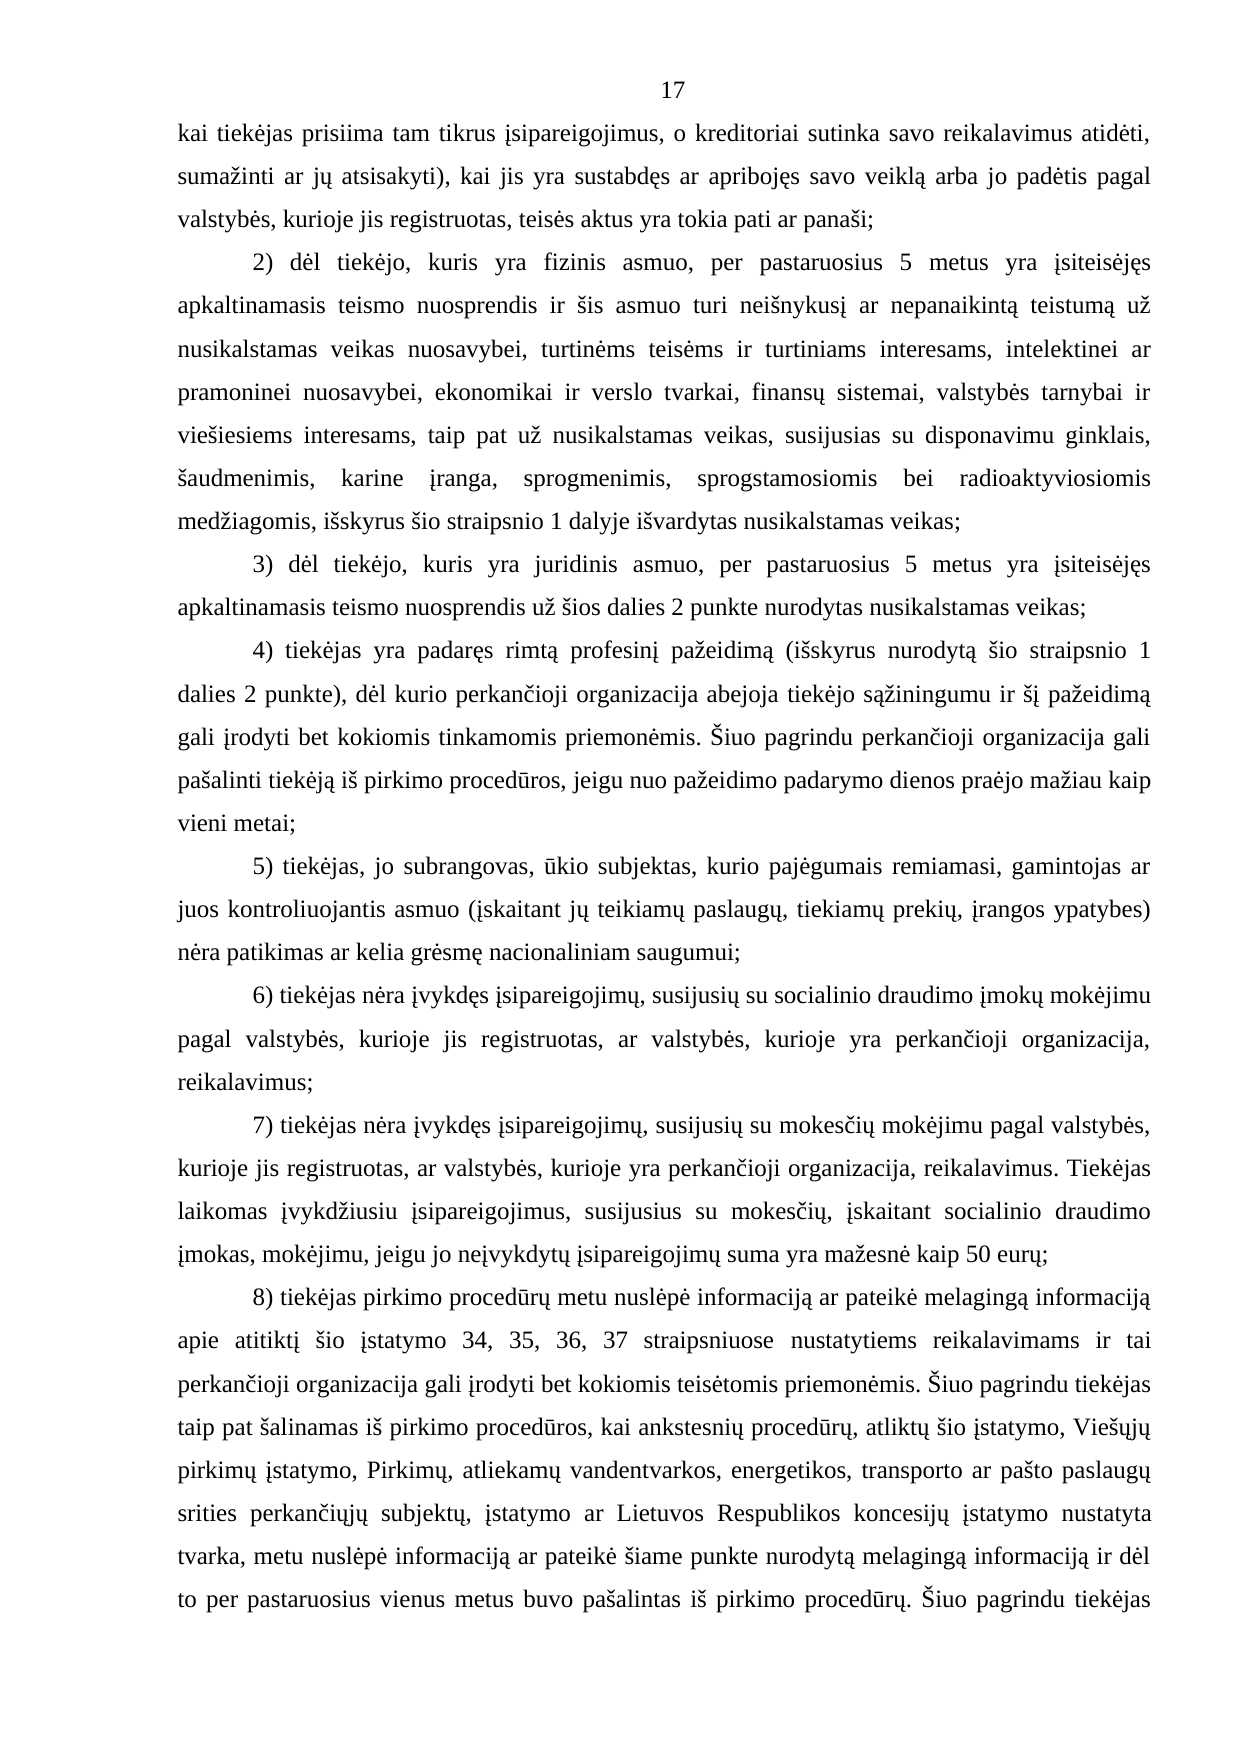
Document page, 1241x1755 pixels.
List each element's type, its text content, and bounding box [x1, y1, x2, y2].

text 8) tiekėjas pirkimo procedūrų metu nuslėpė informaciją ar pateikė melagingą informaciją apie atitiktį šio įstatymo 34, 35, 36, 37 straipsniuose nustatytiems reikalavimams ir tai perkančioji organizacija gali įrodyti bet kokiomis teisėtomis priemonėmis. Šiuo pagrindu tiekėjas taip pat šalinamas iš pirkimo procedūros, kai ankstesnių procedūrų, atliktų šio įstatymo, Viešųjų pirkimų įstatymo, Pirkimų, atliekamų vandentvarkos, energetikos, transporto ar pašto paslaugų srities perkančiųjų subjektų, įstatymo ar Lietuvos Respublikos koncesijų įstatymo nustatyta tvarka, metu nuslėpė informaciją ar pateikė šiame punkte nurodytą melagingą informaciją ir dėl to per pastaruosius vienus metus buvo pašalintas iš pirkimo procedūrų. Šiuo pagrindu tiekėjas [177, 1282, 1152, 1613]
text 7) tiekėjas nėra įvykdęs įsipareigojimų, susijusių su mokesčių mokėjimu pagal valstybės, kurioje jis registruotas, ar valstybės, kurioje yra perkančioji organizacija, reikalavimus. Tiekėjas laikomas įvykdžiusiu įsipareigojimus, susijusius su mokesčių, įskaitant socialinio draudimo įmokas, mokėjimu, jeigu jo neįvykdytų įsipareigojimų suma yra mažesnė kaip 50 eurų; [177, 1110, 1152, 1268]
text 6) tiekėjas nėra įvykdęs įsipareigojimų, susijusių su socialinio draudimo įmokų mokėjimu pagal valstybės, kurioje jis registruotas, ar valstybės, kurioje yra perkančioji organizacija, reikalavimus; [177, 981, 1152, 1096]
text 2) dėl tiekėjo, kuris yra fizinis asmuo, per pastaruosius 5 metus yra įsiteisėjęs apkaltinamasis teismo nuosprendis ir šis asmuo turi neišnykusį ar nepanaikintą teistumą už nusikalstamas veikas nuosavybei, turtinėms teisėms ir turtiniams interesams, intelektinei ar pramoninei nuosavybei, ekonomikai ir verslo tvarkai, finansų sistemai, valstybės tarnybai ir viešiesiems interesams, taip pat už nusikalstamas veikas, susijusias su disponavimu ginklais, šaudmenimis, karine įranga, sprogmenimis, sprogstamosiomis bei radioaktyviosiomis medžiagomis, išskyrus šio straipsnio 1 dalyje išvardytas nusikalstamas veikas; [177, 247, 1152, 535]
text 3) dėl tiekėjo, kuris yra juridinis asmuo, per pastaruosius 5 metus yra įsiteisėjęs apkaltinamasis teismo nuosprendis už šios dalies 2 punkte nurodytas nusikalstamas veikas; [177, 549, 1152, 621]
text 4) tiekėjas yra padaręs rimtą profesinį pažeidimą (išskyrus nurodytą šio straipsnio 1 dalies 2 punkte), dėl kurio perkančioji organizacija abejoja tiekėjo sąžiningumu ir šį pažeidimą gali įrodyti bet kokiomis tinkamomis priemonėmis. Šiuo pagrindu perkančioji organizacija gali pašalinti tiekėją iš pirkimo procedūros, jeigu nuo pažeidimo padarymo dienos praėjo mažiau kaip vieni metai; [177, 636, 1152, 837]
text 5) tiekėjas, jo subrangovas, ūkio subjektas, kurio pajėgumais remiamasi, gamintojas ar juos kontroliuojantis asmuo (įskaitant jų teikiamų paslaugų, tiekiamų prekių, įrangos ypatybes) nėra patikimas ar kelia grėsmę nacionaliniam saugumui; [177, 851, 1152, 966]
text kai tiekėjas prisiima tam tikrus įsipareigojimus, o kreditoriai sutinka savo reikalavimus atidėti, sumažinti ar jų atsisakyti), kai jis yra sustabdęs ar apribojęs savo veiklą arba jo padėtis pagal valstybės, kurioje jis registruotas, teisės aktus yra tokia pati ar panaši; [177, 118, 1152, 233]
